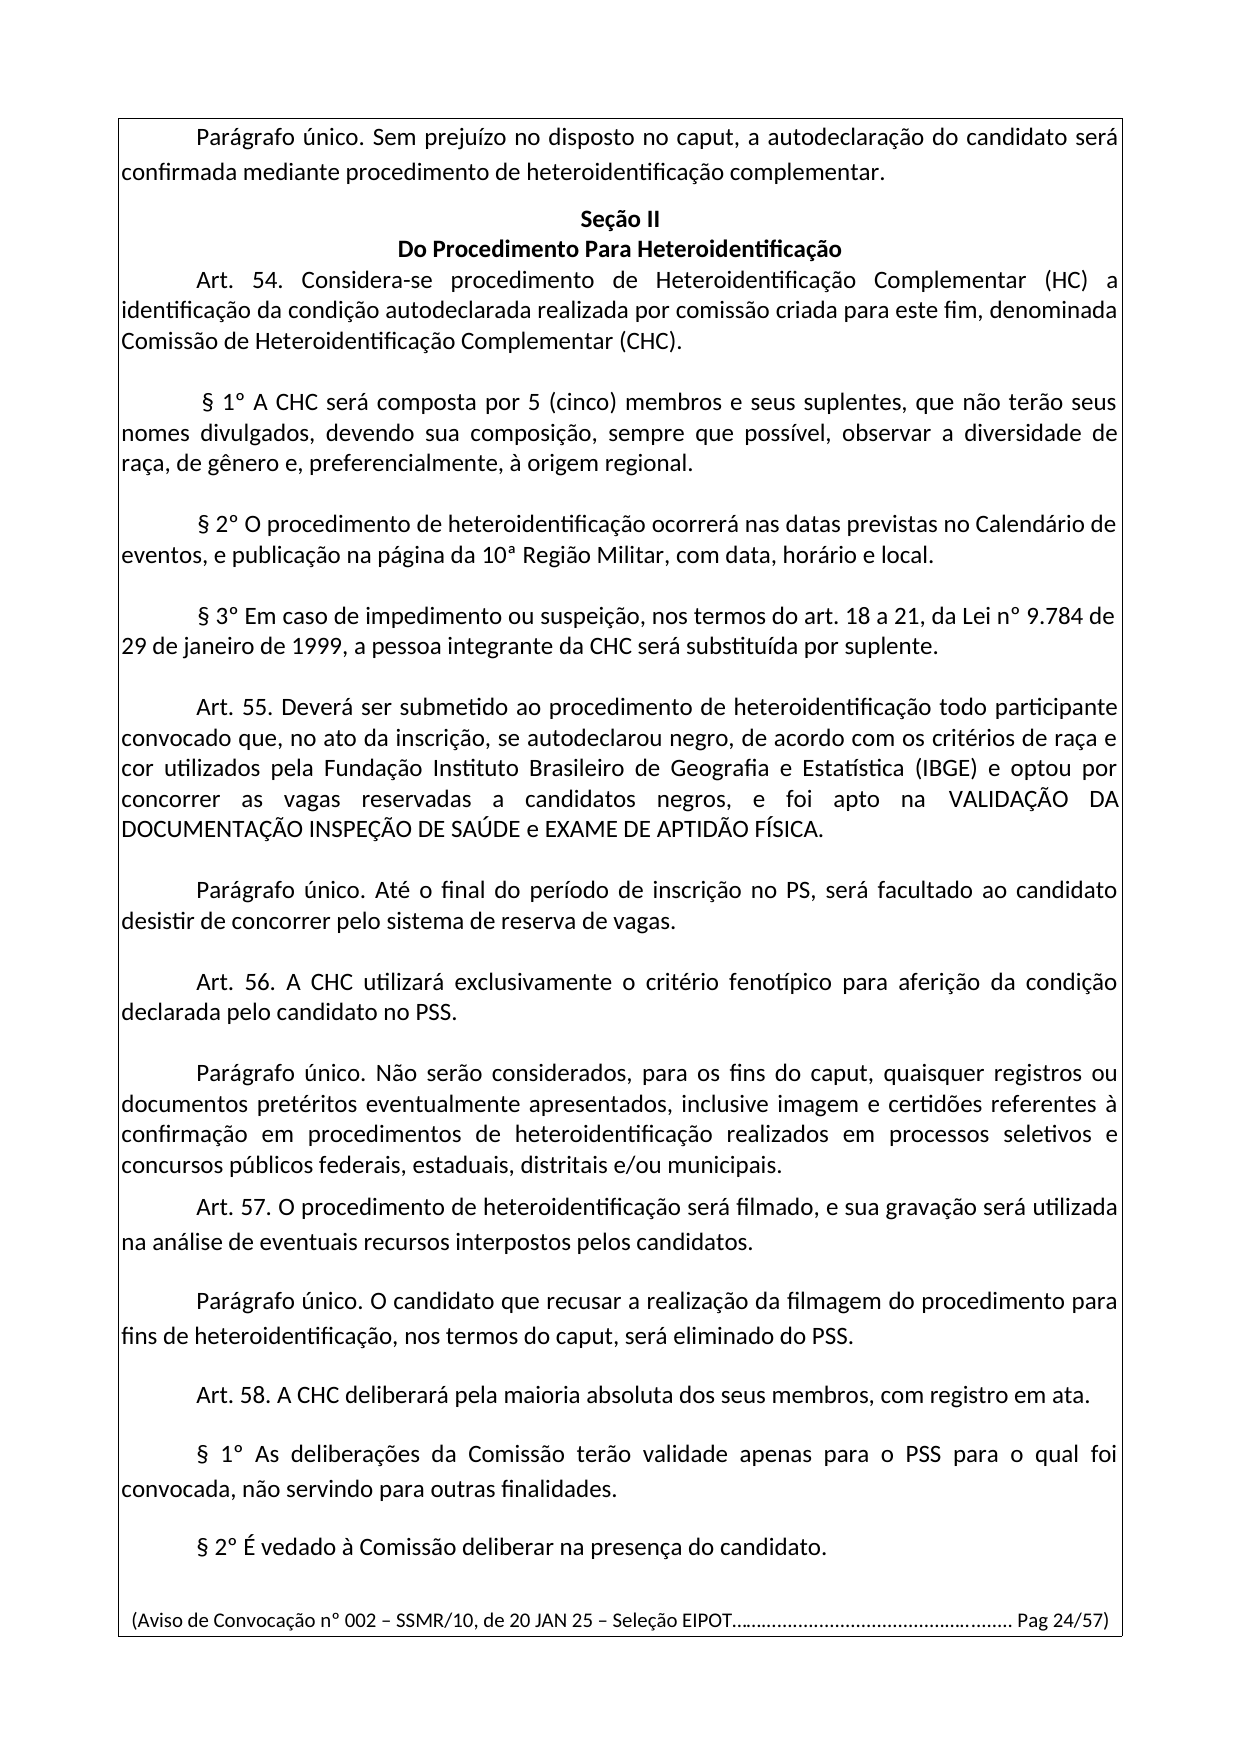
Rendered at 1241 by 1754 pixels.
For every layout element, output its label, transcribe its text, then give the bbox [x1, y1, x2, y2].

text § 2º O procedimento de heteroidentificação ocorrerá nas datas previstas no Calendário de eventos, e publicação na página da 10ª Região Militar, com data, horário e local. [121, 508, 1119, 569]
text Art. 56. A CHC utilizará exclusivamente o critério fenotípico para aferição da condição declarada pelo candidato no PSS. [121, 966, 1119, 1027]
text Parágrafo único. O candidato que recusar a realização da filmagem do procedimento para fins de heteroidentificação, nos termos do caput, será eliminado do PSS. [121, 1285, 1119, 1351]
text § 1º As deliberações da Comissão terão validade apenas para o PSS para o qual foi convocada, não servindo para outras finalidades. [121, 1438, 1119, 1503]
text Do Procedimento Para Heteroidentificação [121, 233, 1119, 264]
text Parágrafo único. Sem prejuízo no disposto no caput, a autodeclaração do candidato será confirmada mediante procedimento de heteroidentificação complementar. [121, 121, 1119, 187]
text Art. 58. A CHC deliberará pela maioria absoluta dos seus membros, com registro em ata. [121, 1379, 1119, 1409]
text Art. 55. Deverá ser submetido ao procedimento de heteroidentificação todo participante convocado que, no ato da inscrição, se autodeclarou negro, de acordo com os critérios de raça e cor utilizados pela Fundação Instituto Brasileiro de Geografia e Estatística (IBGE) e optou por concorrer as vagas reservadas a candidatos negros, e foi apto na VALIDAÇÃO DA DOCUMENTAÇÃO INSPEÇÃO DE SAÚDE e EXAME DE APTIDÃO FÍSICA. [121, 691, 1119, 844]
text § 3º Em caso de impedimento ou suspeição, nos termos do art. 18 a 21, da Lei nº 9.784 de 29 de janeiro de 1999, a pessoa integrante da CHC será substituída por suplente. [121, 600, 1119, 661]
text Parágrafo único. Até o final do período de inscrição no PS, será facultado ao candidato desistir de concorrer pelo sistema de reserva de vagas. [121, 874, 1119, 936]
text § 2º É vedado à Comissão deliberar na presença do candidato. [121, 1532, 1119, 1562]
text Seção II [121, 203, 1119, 233]
text Parágrafo único. Não serão considerados, para os fins do caput, quaisquer registros ou documentos pretéritos eventualmente apresentados, inclusive imagem e certidões referentes à confirmação em procedimentos de heteroidentificação realizados em processos seletivos e concursos públicos federais, estaduais, distritais e/ou municipais. [121, 1058, 1119, 1180]
text Art. 57. O procedimento de heteroidentificação será filmado, e sua gravação será utilizada na análise de eventuais recursos interpostos pelos candidatos. [121, 1192, 1119, 1257]
text § 1º A CHC será composta por 5 (cinco) membros e seus suplentes, que não terão seus nomes divulgados, devendo sua composição, sempre que possível, observar a diversidade de raça, de gênero e, preferencialmente, à origem regional. [121, 386, 1119, 478]
text Art. 54. Considera-se procedimento de Heteroidentificação Complementar (HC) a identificação da condição autodeclarada realizada por comissão criada para este fim, denominada Comissão de Heteroidentificação Complementar (CHC). [121, 264, 1119, 356]
